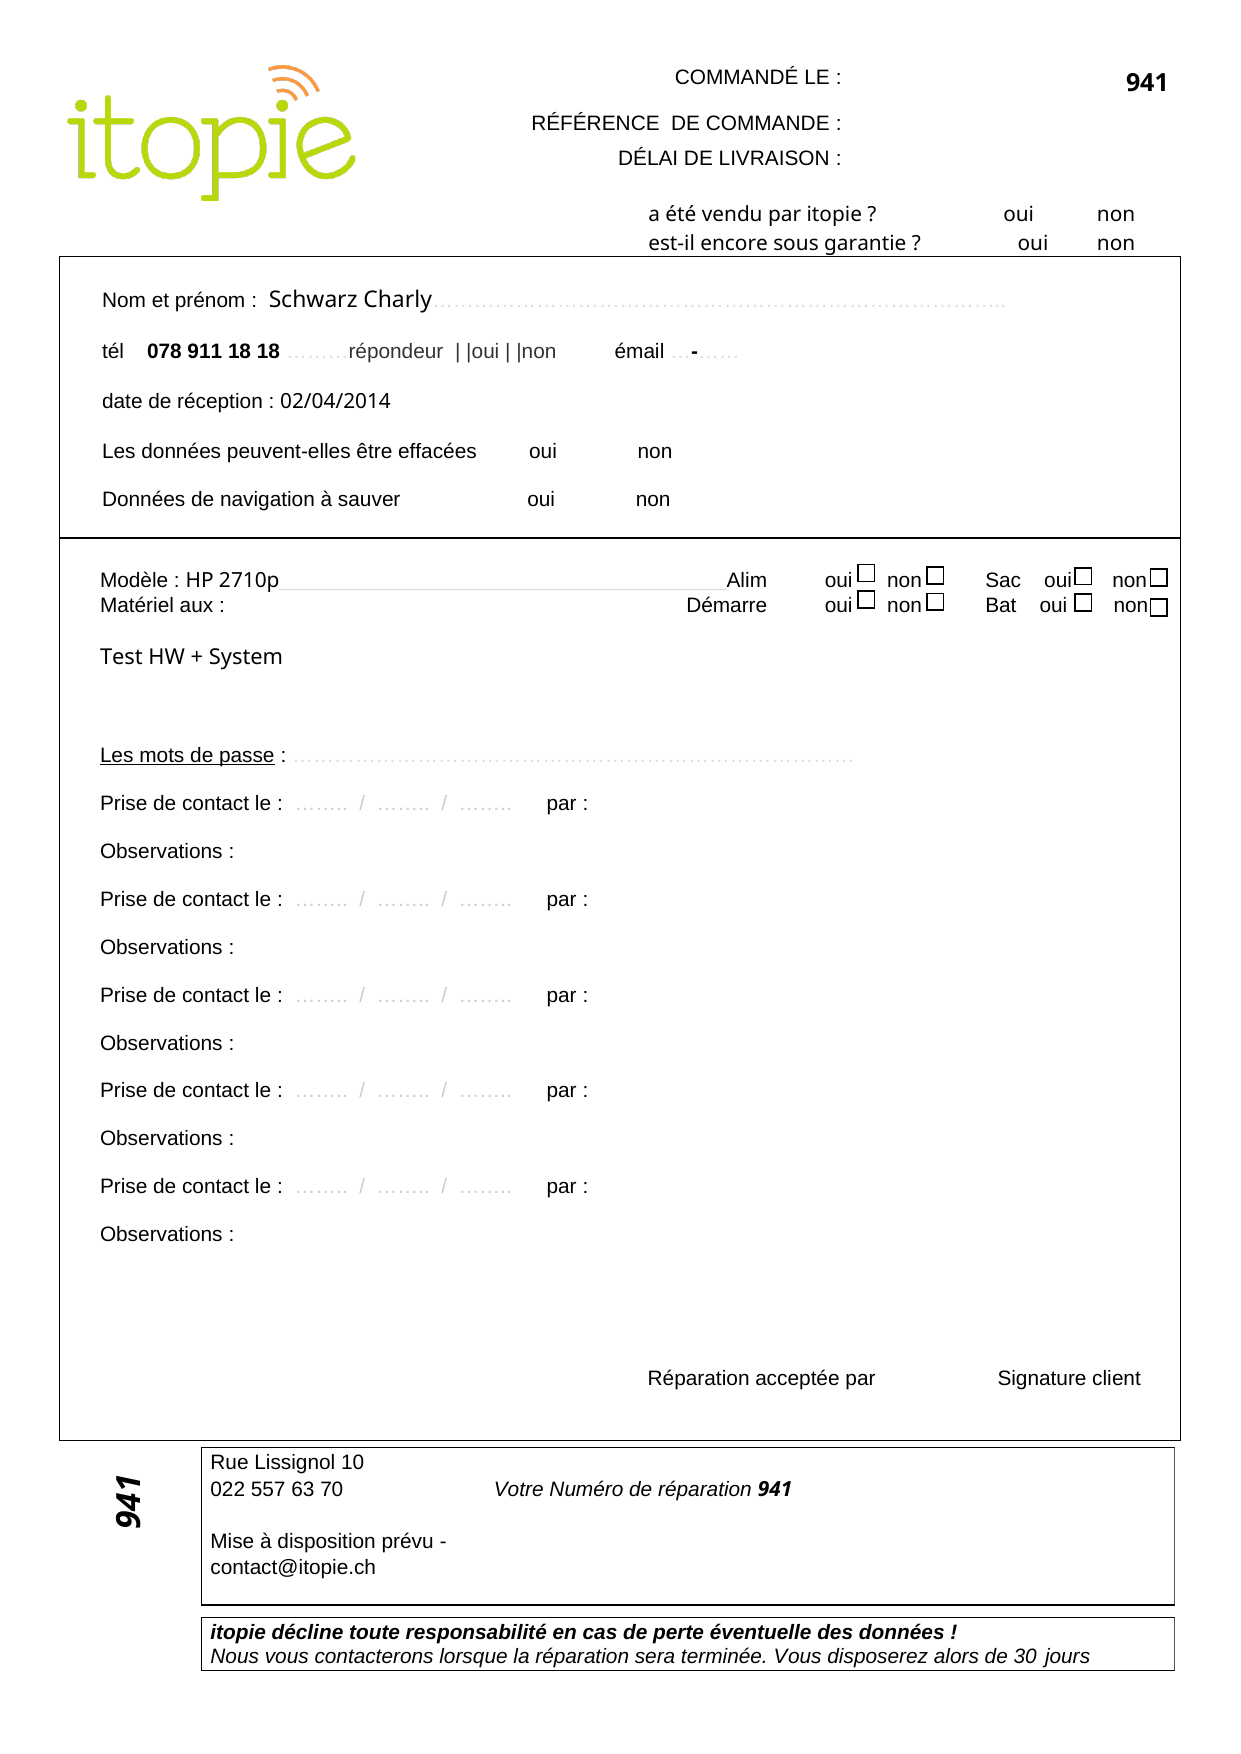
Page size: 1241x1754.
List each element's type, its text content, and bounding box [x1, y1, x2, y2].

text Matériel aux : Démarre oui non Bat oui non [60, 590, 1180, 617]
table_cell DÉLAI DE LIVRAISON : [490, 140, 847, 175]
text Prise de contact le : …….. / …….. / …….. par : [60, 1171, 1180, 1198]
picture [67, 65, 356, 201]
table_header 941 [847, 59, 1180, 104]
table_header 941 [59, 1441, 195, 1677]
text date de réception : 02/04/2014 [60, 383, 1180, 415]
text Réparation acceptée par Signature client [60, 1363, 1180, 1390]
table_cell [847, 105, 1180, 140]
text Les mots de passe : ……………………………………………………………………… [60, 740, 1180, 767]
text Test HW + System [60, 638, 1180, 671]
text Observations : [60, 836, 1180, 863]
text Nom et prénom : Schwarz Charly……………………………………………………………………….. [60, 280, 1180, 314]
text Prise de contact le : …….. / …….. / …….. par : [60, 1075, 1180, 1102]
text Prise de contact le : …….. / …….. / …….. par : [60, 788, 1180, 815]
text Prise de contact le : …….. / …….. / …….. par : [60, 979, 1180, 1006]
table_header Rue Lissignol 10 022 557 63 70 Votre Numéro de réparation 941 Mise à disposition prévu - contact@itopie.ch [195, 1441, 1180, 1611]
text Observations : [60, 931, 1180, 958]
text a été vendu par itopie ? oui non [59, 199, 1181, 228]
table_cell itopie décline toute responsabilité en cas de perte éventuelle des données ! Nous vous contacterons lorsque la réparation sera terminée. Vous disposerez alors de 30 jours [195, 1611, 1180, 1677]
table_cell [847, 140, 1180, 175]
text Données de navigation à sauver oui non [60, 484, 1180, 511]
table_cell RÉFÉRENCE DE COMMANDE : [490, 105, 847, 140]
text Observations : [60, 1123, 1180, 1150]
text Observations : [60, 1027, 1180, 1054]
table_header COMMANDÉ LE : [490, 59, 847, 104]
text Modèle : HP 2710p Alim oui non Sac oui non [879, 562, 925, 590]
text Les données peuvent-elles être effacées oui non [60, 436, 1180, 463]
text Modèle : HP 2710p Alim oui non Sac oui non [60, 562, 856, 590]
text Prise de contact le : …….. / …….. / …….. par : [60, 883, 1180, 911]
text tél 078 911 18 18 ………répondeur | |oui | |non émail …-…… [60, 335, 1180, 362]
text est-il encore sous garantie ? oui non [59, 228, 1181, 256]
text Modèle : HP 2710p Alim oui non Sac oui non [948, 562, 1180, 590]
text Observations : [60, 1219, 1180, 1246]
